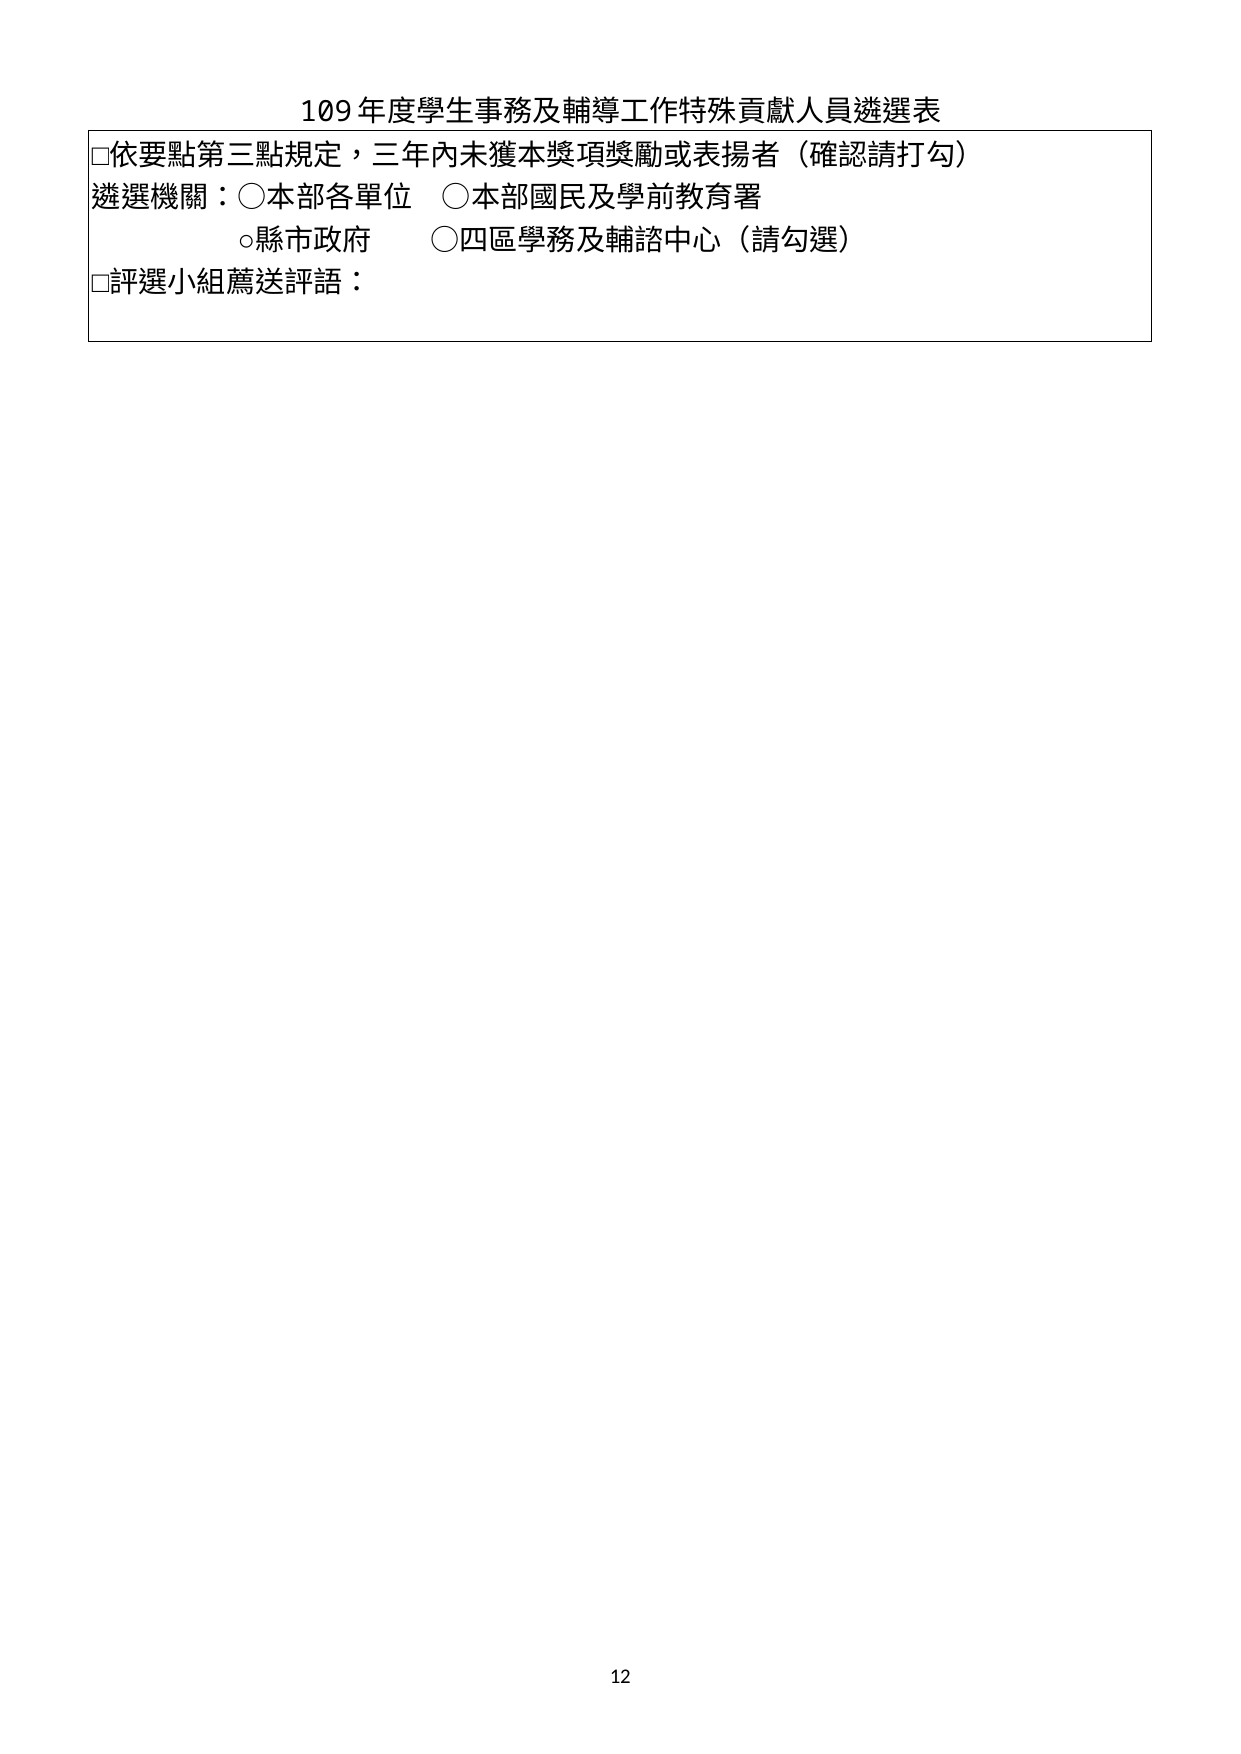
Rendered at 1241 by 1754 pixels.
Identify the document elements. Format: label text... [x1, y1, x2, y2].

table_header 109年度學生事務及輔導工作特殊貢獻人員遴選表 [89, 88, 1152, 130]
table_cell □依要點第三點規定，三年內未獲本獎項獎勵或表揚者（確認請打勾） 遴選機關：○本部各單位 ○本部國民及學前教育署 ○縣市政府 ○四區學務及輔諮中心（請勾選） □評選小組薦送評語： [89, 131, 1151, 341]
